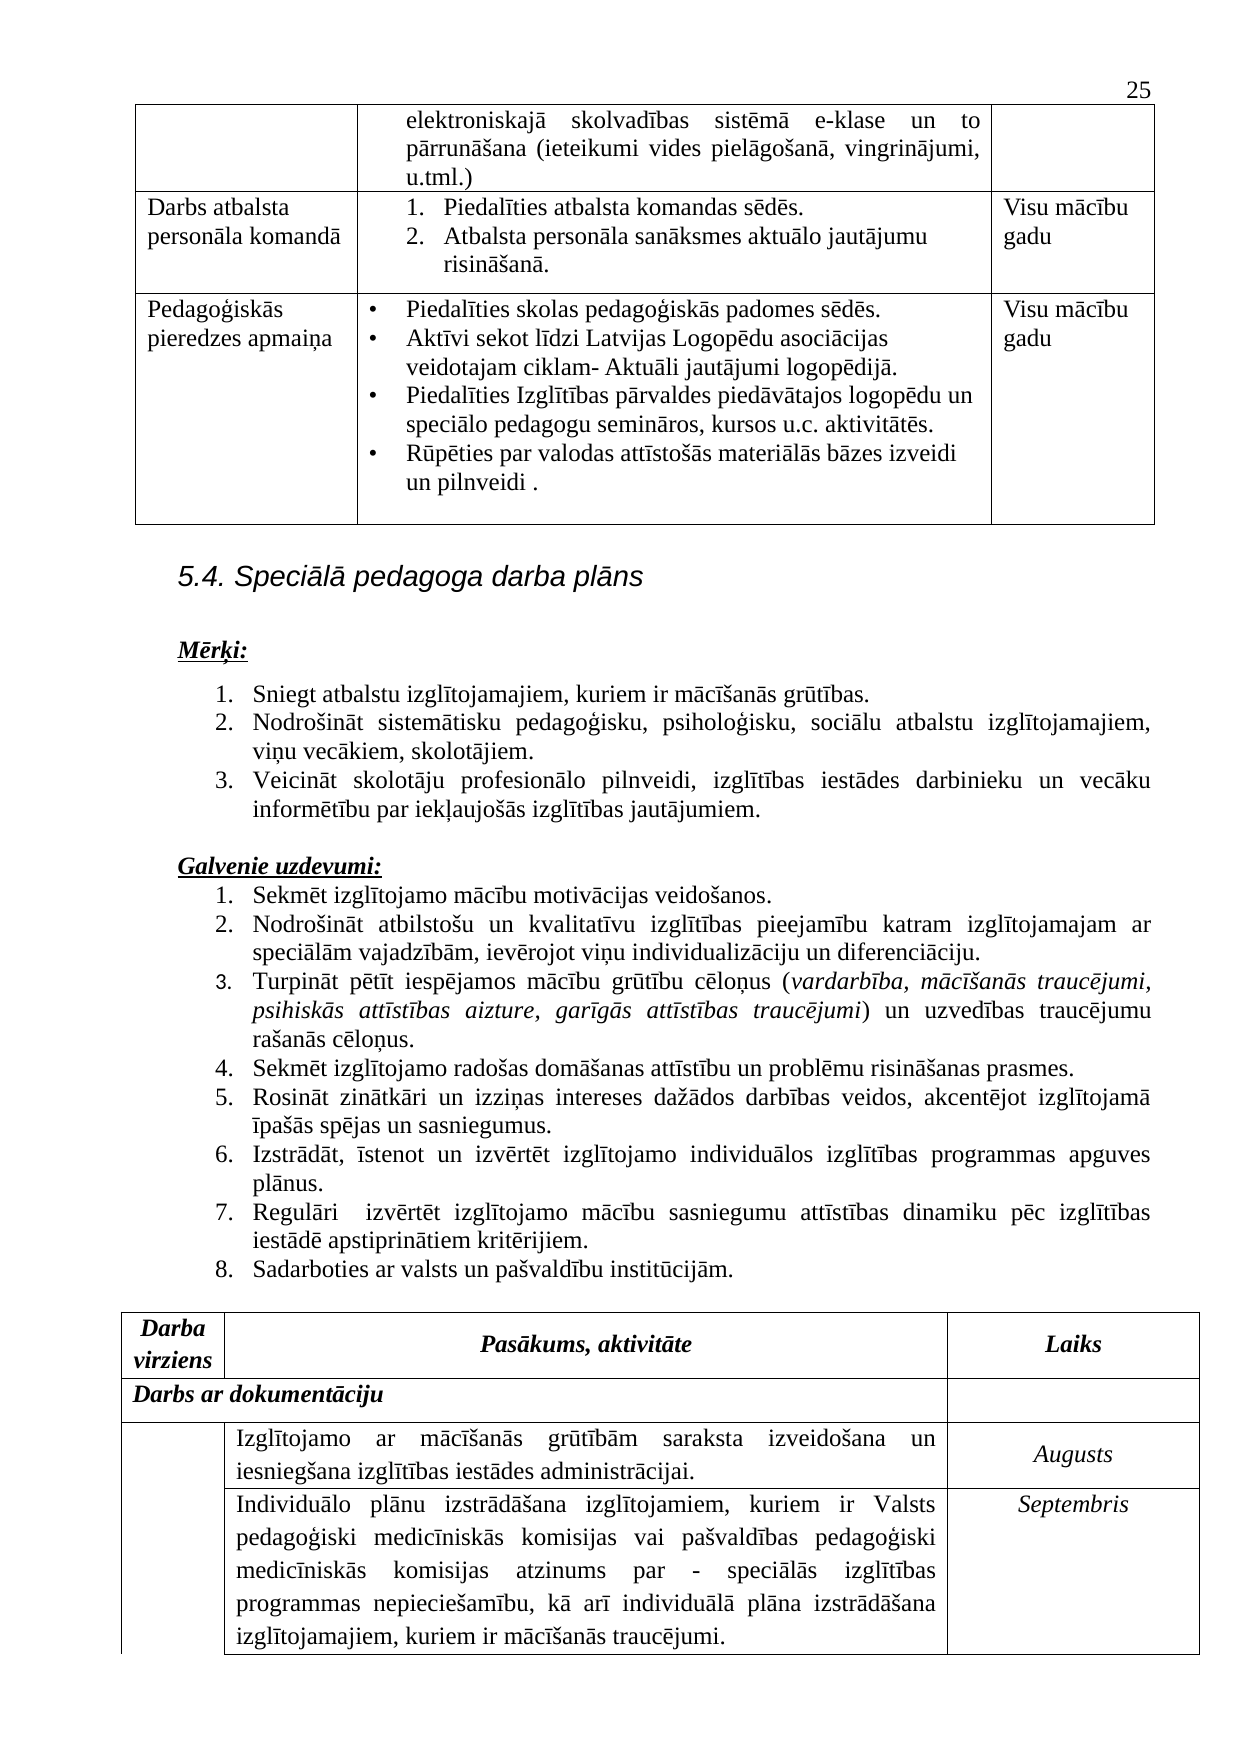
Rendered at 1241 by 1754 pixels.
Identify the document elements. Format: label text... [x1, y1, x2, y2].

list Veicināt skolotāju profesionālo pilnveidi, izglītības iestādes darbinieku un vecāku informētību par iekļaujošās izglītības jautājumiem. [215, 765, 1152, 822]
list Sekmēt izglītojamo radošas domāšanas attīstību un problēmu risināšanas prasmes. [215, 1053, 1152, 1082]
table_cell Darbs ar dokumentāciju [122, 1379, 947, 1422]
table_header Darba virziens [122, 1313, 224, 1378]
table_header Pasākums, aktivitāte [225, 1313, 947, 1378]
table_cell [136, 105, 357, 191]
text 5.4. Speciālā pedagoga darba plāns [177, 559, 1152, 592]
text Mērķi: [177, 636, 1152, 664]
table_cell Septembris [948, 1489, 1199, 1654]
table_cell Visu mācību gadu [992, 294, 1154, 524]
list Sekmēt izglītojamo mācību motivācijas veidošanos. [215, 880, 1152, 909]
list Izstrādāt, īstenot un izvērtēt izglītojamo individuālos izglītības programmas apguves plānus. [215, 1139, 1152, 1197]
table_cell Visu mācību gadu [992, 192, 1154, 293]
list Nodrošināt sistemātisku pedagoģisku, psiholoģisku, sociālu atbalstu izglītojamajiem, viņu vecākiem, skolotājiem. [215, 707, 1152, 765]
table_cell Pedagoģiskās pieredzes apmaiņa [136, 294, 357, 524]
list Sniegt atbalstu izglītojamajiem, kuriem ir mācīšanās grūtības. [215, 679, 1152, 707]
table_cell Piedalīties atbalsta komandas sēdēs. Atbalsta personāla sanāksmes aktuālo jautājumu risināšanā. [358, 192, 991, 293]
table_cell [122, 1423, 224, 1654]
list Turpināt pētīt iespējamos mācību grūtību cēloņus (vardarbība, mācīšanās traucējumi, psihiskās attīstības aizture, garīgās attīstības traucējumi) un uzvedības traucējumu rašanās cēloņus. [215, 966, 1152, 1053]
table_cell [992, 105, 1154, 191]
list Nodrošināt atbilstošu un kvalitatīvu izglītības pieejamību katram izglītojamajam ar speciālām vajadzībām, ievērojot viņu individualizāciju un diferenciāciju. [215, 909, 1152, 966]
list Rosināt zinātkāri un izziņas intereses dažādos darbības veidos, akcentējot izglītojamā īpašās spējas un sasniegumus. [215, 1082, 1152, 1139]
text Galvenie uzdevumi: [177, 851, 1152, 880]
list Sadarboties ar valsts un pašvaldību institūcijām. [215, 1254, 1152, 1283]
table_header Laiks [948, 1313, 1199, 1378]
table_cell [948, 1379, 1199, 1422]
table_cell elektroniskajā skolvadības sistēmā e-klase un to pārrunāšana (ieteikumi vides pielāgošanā, vingrinājumi, u.tml.) [358, 105, 991, 191]
table_cell Izglītojamo ar mācīšanās grūtībām saraksta izveidošana un iesniegšana izglītības iestādes administrācijai. [225, 1423, 947, 1488]
table_cell Darbs atbalsta personāla komandā [136, 192, 357, 293]
table_cell Augusts [948, 1423, 1199, 1488]
table_cell Individuālo plānu izstrādāšana izglītojamiem, kuriem ir Valsts pedagoģiski medicīniskās komisijas vai pašvaldības pedagoģiski medicīniskās komisijas atzinums par - speciālās izglītības programmas nepieciešamību, kā arī individuālā plāna izstrādāšana izglītojamajiem, kuriem ir mācīšanās traucējumi. [225, 1489, 947, 1654]
list Regulāri izvērtēt izglītojamo mācību sasniegumu attīstības dinamiku pēc izglītības iestādē apstiprinātiem kritērijiem. [215, 1197, 1152, 1254]
table_cell Piedalīties skolas pedagoģiskās padomes sēdēs. Aktīvi sekot līdzi Latvijas Logopēdu asociācijas veidotajam ciklam- Aktuāli jautājumi logopēdijā. Piedalīties Izglītības pārvaldes piedāvātajos logopēdu un speciālo pedagogu semināros, kursos u.c. aktivitātēs. Rūpēties par valodas attīstošās materiālās bāzes izveidi un pilnveidi . [358, 294, 991, 524]
